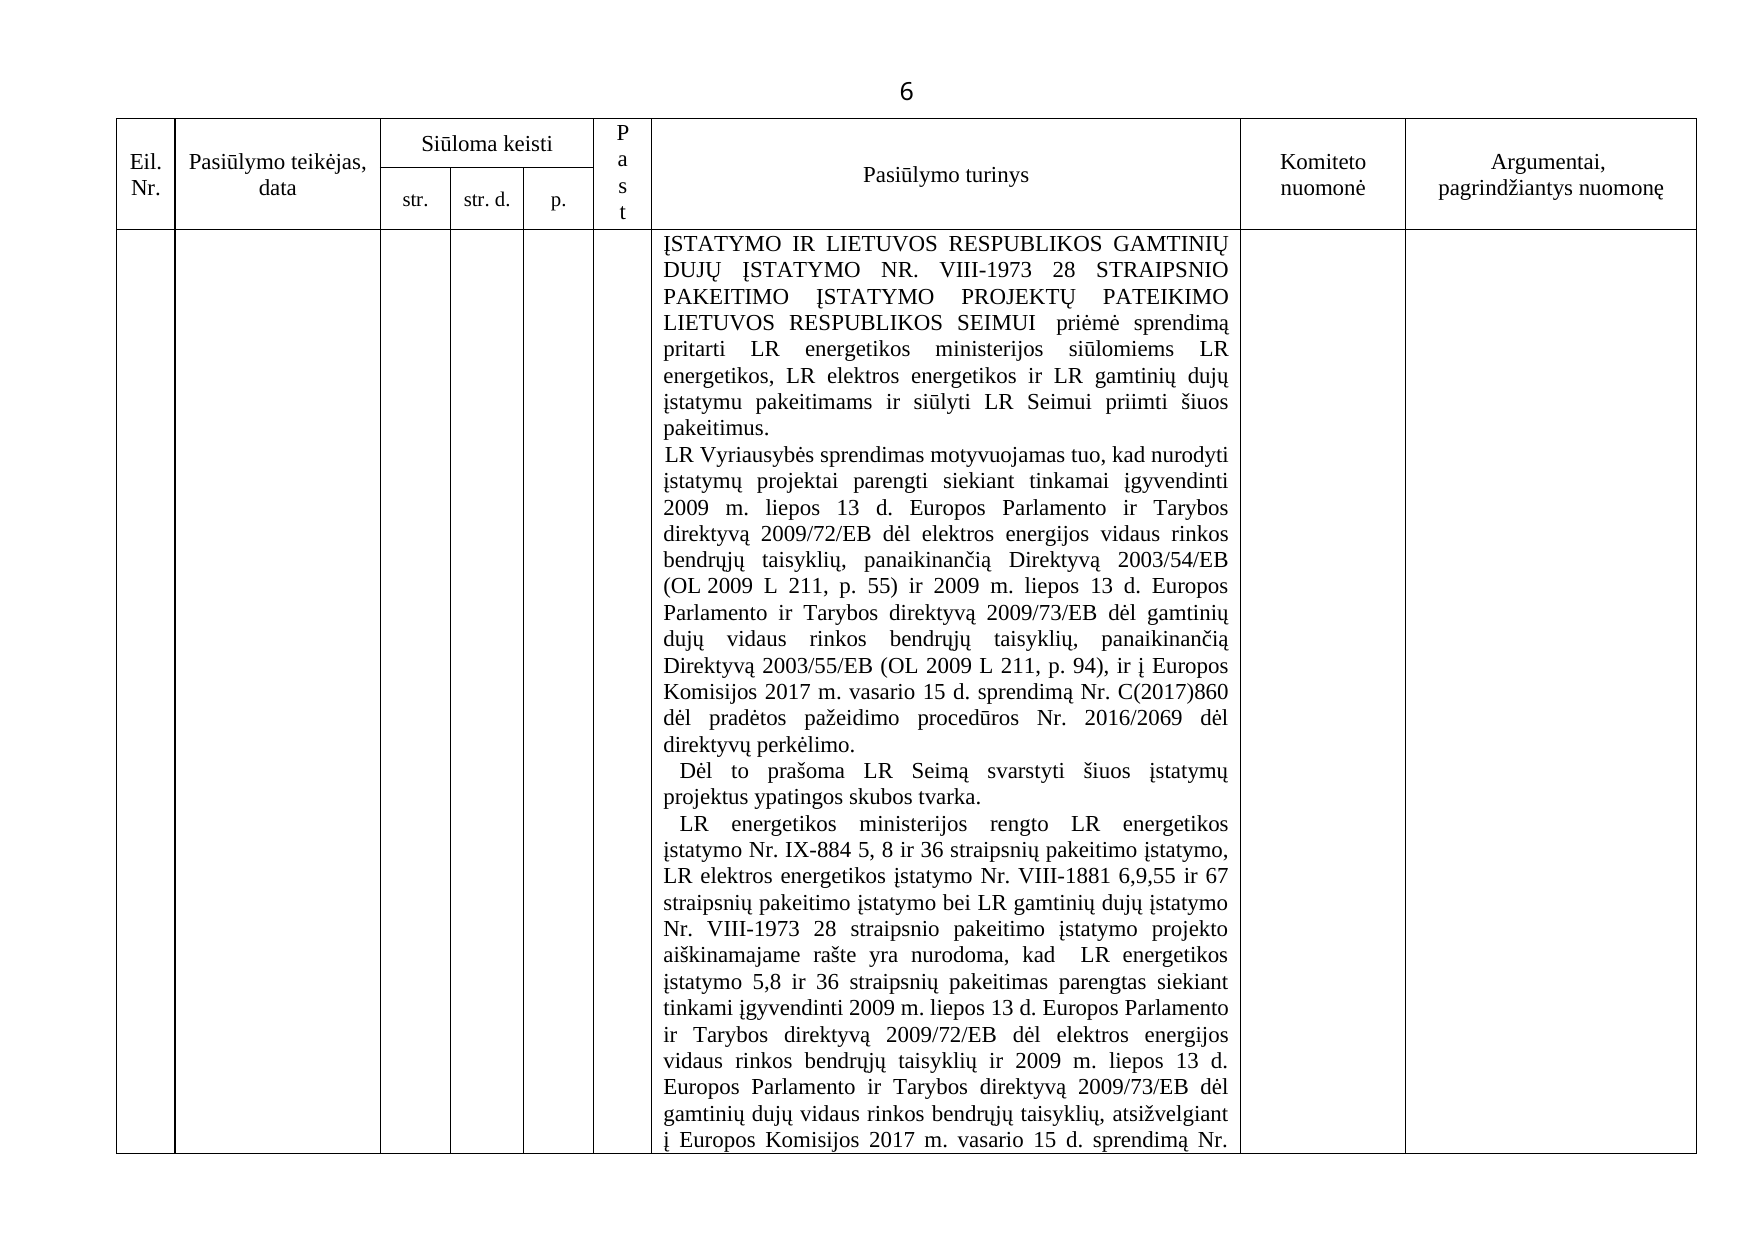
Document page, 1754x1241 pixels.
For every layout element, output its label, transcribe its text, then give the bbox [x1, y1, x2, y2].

table_cell [594, 230, 651, 1152]
table_cell p. [524, 168, 593, 229]
table_header Pasiūlymo turinys [652, 119, 1240, 229]
table_cell [451, 230, 523, 1152]
table_cell [117, 230, 174, 1152]
table_cell [381, 230, 450, 1152]
table_header Siūloma keisti [381, 119, 593, 167]
table_cell [1241, 230, 1405, 1152]
table_cell [524, 230, 593, 1152]
table_header Komiteto nuomonė [1241, 119, 1405, 229]
table_header Argumentai, pagrindžiantys nuomonę [1406, 119, 1696, 229]
table_cell įstatymo IR LIETUVOS RESPUBLIKOS GAMTINIŲ DUJŲ ĮSTATYMO NR. VIII-1973 28 STRAIPSNIO PAKEITIMO ĮSTATYMO projektų pateikimo Lietuvos Respublikos Seimui priėmė sprendimą pritarti LR energetikos ministerijos siūlomiems LR energetikos, LR elektros energetikos ir LR gamtinių dujų įstatymu pakeitimams ir siūlyti LR Seimui priimti šiuos pakeitimus. LR Vyriausybės sprendimas motyvuojamas tuo, kad nurodyti įstatymų projektai parengti siekiant tinkamai įgyvendinti 2009 m. liepos 13 d. Europos Parlamento ir Tarybos direktyvą 2009/72/EB dėl elektros energijos vidaus rinkos bendrųjų taisyklių, panaikinančią Direktyvą 2003/54/EB (OL 2009 L 211, p. 55) ir 2009 m. liepos 13 d. Europos Parlamento ir Tarybos direktyvą 2009/73/EB dėl gamtinių dujų vidaus rinkos bendrųjų taisyklių, panaikinančią Direktyvą 2003/55/EB (OL 2009 L 211, p. 94), ir į Europos Komisijos 2017 m. vasario 15 d. sprendimą Nr. C(2017)860 dėl pradėtos pažeidimo procedūros Nr. 2016/2069 dėl direktyvų perkėlimo. Dėl to prašoma LR Seimą svarstyti šiuos įstatymų projektus ypatingos skubos tvarka. LR energetikos ministerijos rengto LR energetikos įstatymo Nr. IX-884 5, 8 ir 36 straipsnių pakeitimo įstatymo, LR elektros energetikos įstatymo Nr. VIII-1881 6,9,55 ir 67 straipsnių pakeitimo įstatymo bei LR gamtinių dujų įstatymo Nr. VIII-1973 28 straipsnio pakeitimo įstatymo projekto aiškinamajame rašte yra nurodoma, kad LR energetikos įstatymo 5,8 ir 36 straipsnių pakeitimas parengtas siekiant tinkami įgyvendinti 2009 m. liepos 13 d. Europos Parlamento ir Tarybos direktyvą 2009/72/EB dėl elektros energijos vidaus rinkos bendrųjų taisyklių ir 2009 m. liepos 13 d. Europos Parlamento ir Tarybos direktyvą 2009/73/EB dėl gamtinių dujų vidaus rinkos bendrųjų taisyklių, atsižvelgiant į Europos Komisijos 2017 m. vasario 15 d. sprendimą Nr. [652, 230, 1240, 1152]
table_cell [1406, 230, 1696, 1152]
table_cell str. d. [451, 168, 523, 229]
table_cell str. [381, 168, 450, 229]
table_header Pastabos [594, 119, 651, 229]
table_header Eil. Nr. [117, 119, 174, 229]
table_header Pasiūlymo teikėjas, data [176, 119, 380, 229]
table_cell [176, 230, 380, 1152]
